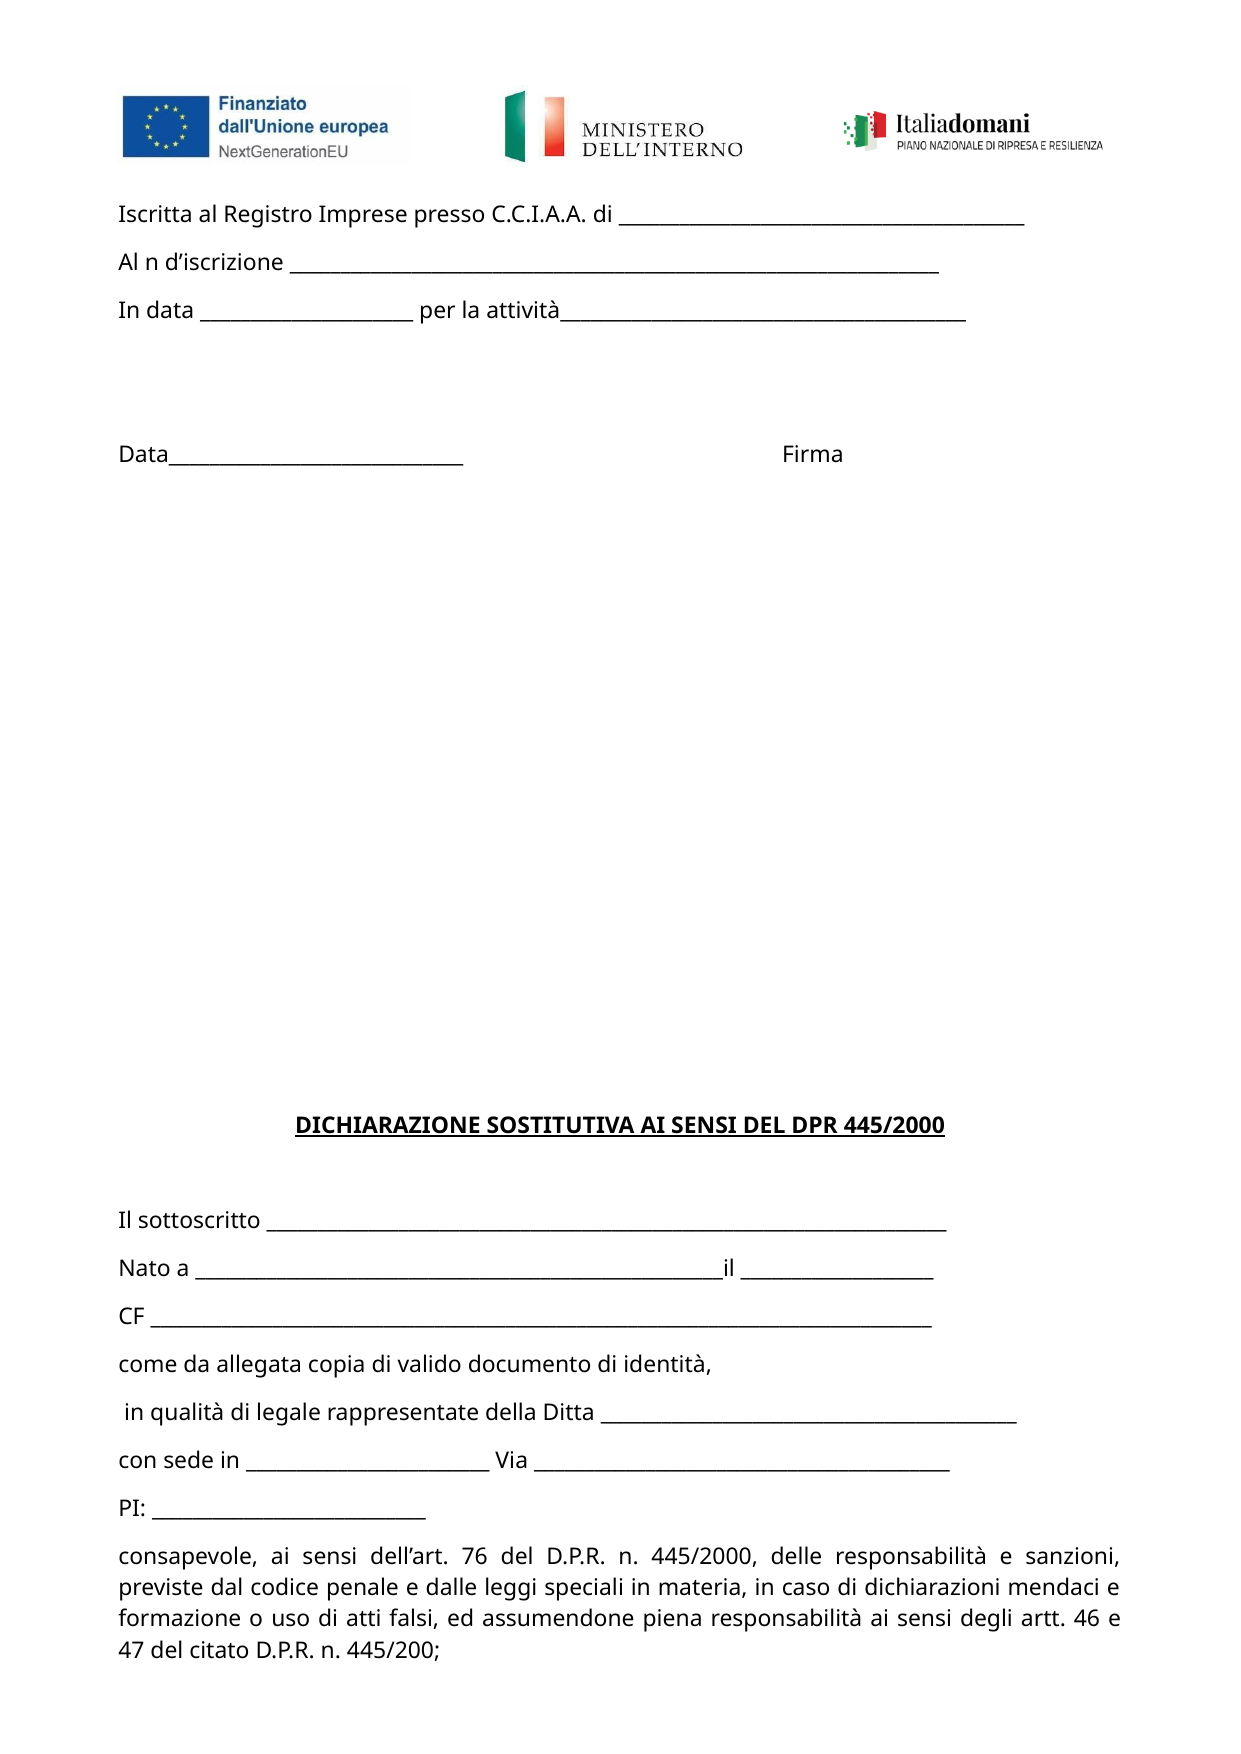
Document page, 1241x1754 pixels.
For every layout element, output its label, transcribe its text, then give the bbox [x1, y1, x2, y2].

text CF _____________________________________________________________________________ [118, 1300, 1122, 1332]
text Iscritta al Registro Imprese presso C.C.I.A.A. di ________________________________________ [118, 198, 1122, 229]
text Al n d’iscrizione ________________________________________________________________ [118, 246, 1122, 277]
text Data_____________________________ Firma [118, 438, 1122, 469]
text in qualità di legale rappresentate della Ditta _________________________________________ [118, 1396, 1122, 1427]
text come da allegata copia di valido documento di identità, [118, 1348, 1122, 1379]
text In data _____________________ per la attività________________________________________ [118, 294, 1122, 325]
text consapevole, ai sensi dell’art. 76 del D.P.R. n. 445/2000, delle responsabilità e sanzioni, previste dal codice penale e dalle leggi speciali in materia, in caso di dichiarazioni mendaci e formazione o uso di atti falsi, ed assumendone piena responsabilità ai sensi degli artt. 46 e 47 del citato D.P.R. n. 445/200; [118, 1540, 1122, 1665]
text DICHIARAZIONE SOSTITUTIVA AI SENSI DEL DPR 445/2000 [118, 1109, 1122, 1140]
text PI: ___________________________ [118, 1492, 1122, 1523]
text Nato a ____________________________________________________il ___________________ [118, 1252, 1122, 1284]
text con sede in ________________________ Via _________________________________________ [118, 1444, 1122, 1475]
text Il sottoscritto ___________________________________________________________________ [118, 1204, 1122, 1236]
